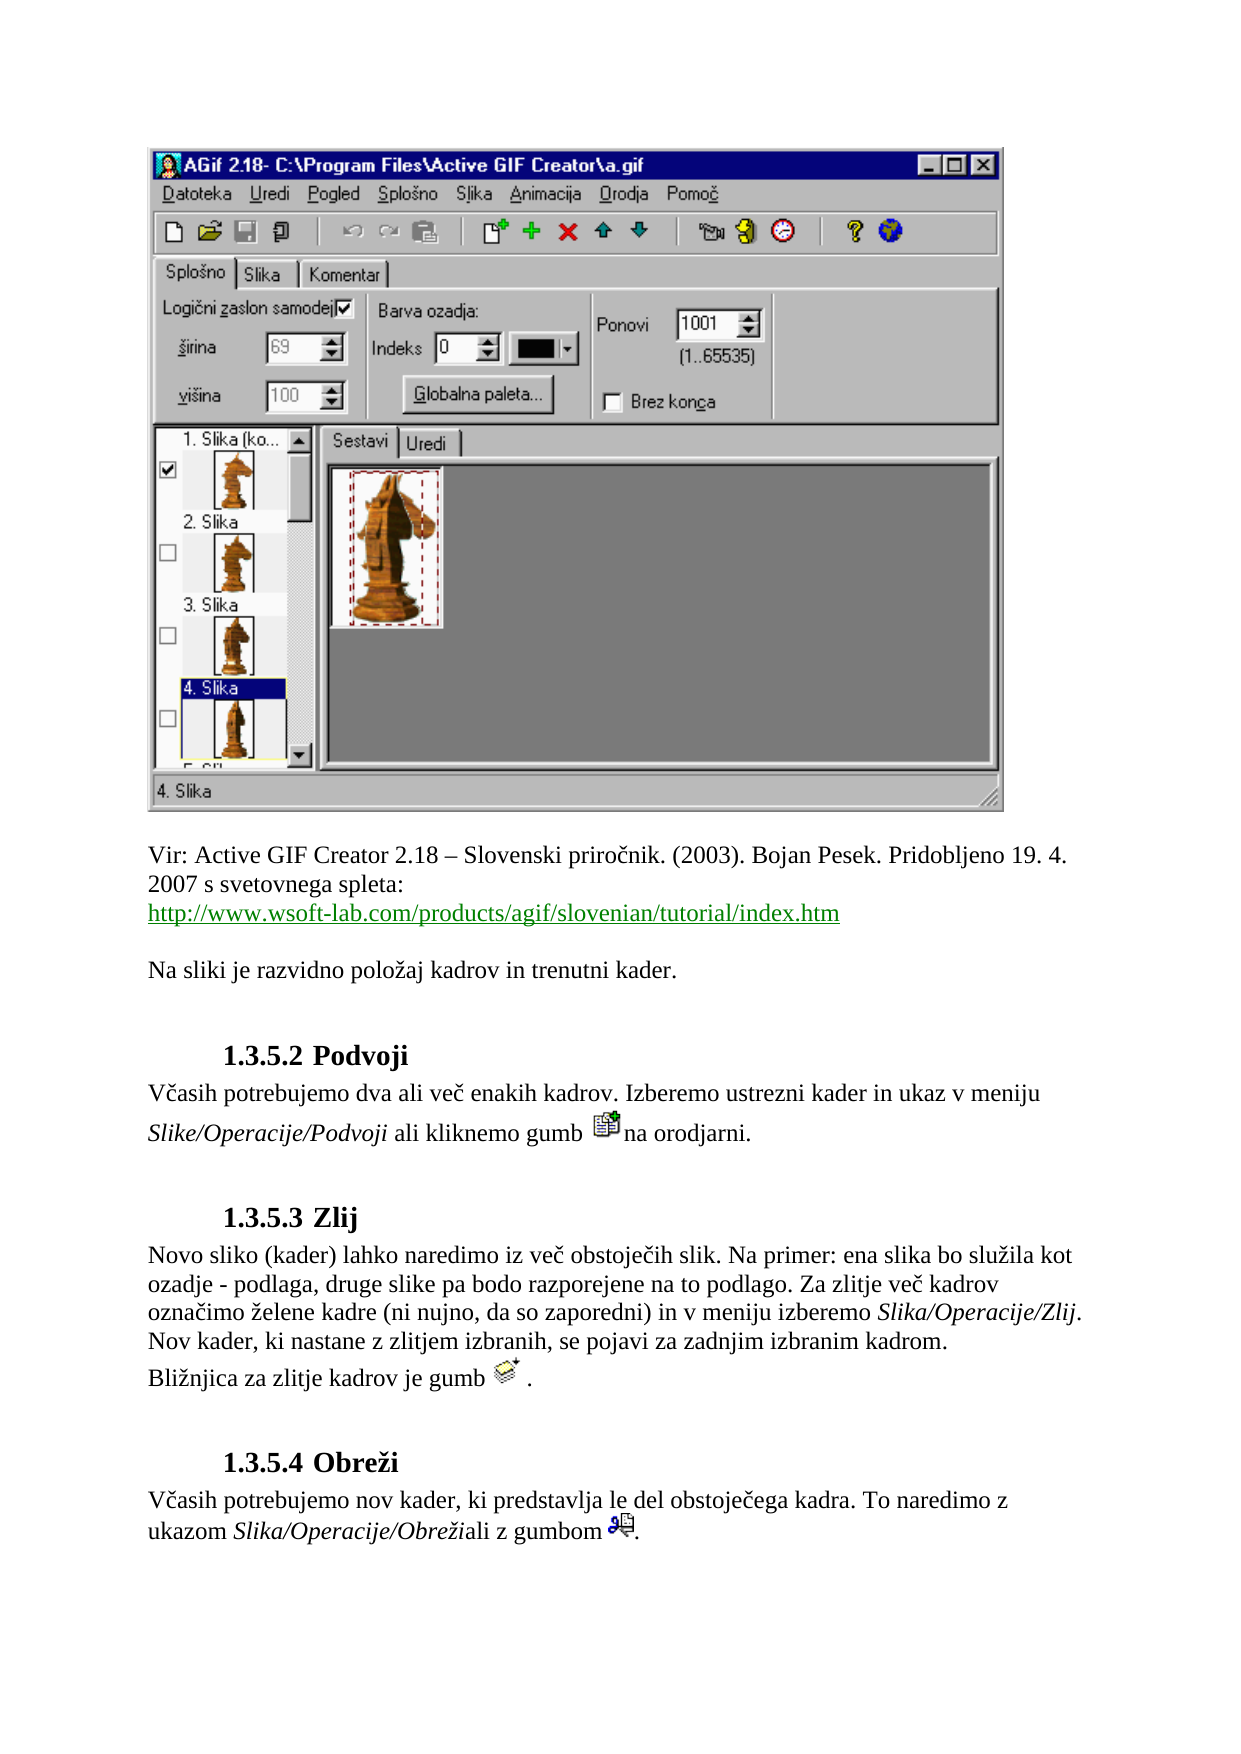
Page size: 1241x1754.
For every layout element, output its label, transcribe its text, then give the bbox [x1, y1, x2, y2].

text Včasih potrebujemo dva ali več enakih kadrov. Izberemo ustrezni kader in ukaz v meniju Slike/Operacije/Podvoji ali kliknemo gumb na orodjarni. [148, 1078, 1093, 1146]
picture [147, 147, 1004, 812]
text Na sliki je razvidno položaj kadrov in trenutni kader. [148, 956, 1093, 984]
subtitle Podvoji [223, 1038, 1093, 1072]
subtitle Obreži [223, 1446, 1093, 1479]
picture [589, 1106, 624, 1141]
text Vir: Active GIF Creator 2.18 – Slovenski priročnik. (2003). Bojan Pesek. Pridobljeno 19. 4. 2007 s svetovnega spleta: http://www.wsoft-lab.com/products/agif/slovenian/tutorial/index.htm [148, 841, 1093, 927]
picture [491, 1354, 527, 1387]
text Včasih potrebujemo nov kader, ki predstavlja le del obstoječega kadra. To naredimo z ukazom Slika/Operacije/Obrežiali z gumbom . [148, 1485, 1093, 1544]
subtitle Zlij [223, 1200, 1093, 1234]
text Novo sliko (kader) lahko naredimo iz več obstoječih slik. Na primer: ena slika bo služila kot ozadje - podlaga, druge slike pa bodo razporejene na to podlago. Za zlitje več kadrov označimo želene kadre (ni nujno, da so zaporedni) in v meniju izberemo Slika/Operacije/Zlij. Nov kader, ki nastane z zlitjem izbranih, se pojavi za zadnjim izbranim kadrom. Bližnjica za zlitje kadrov je gumb . [148, 1240, 1093, 1392]
picture [608, 1513, 634, 1539]
